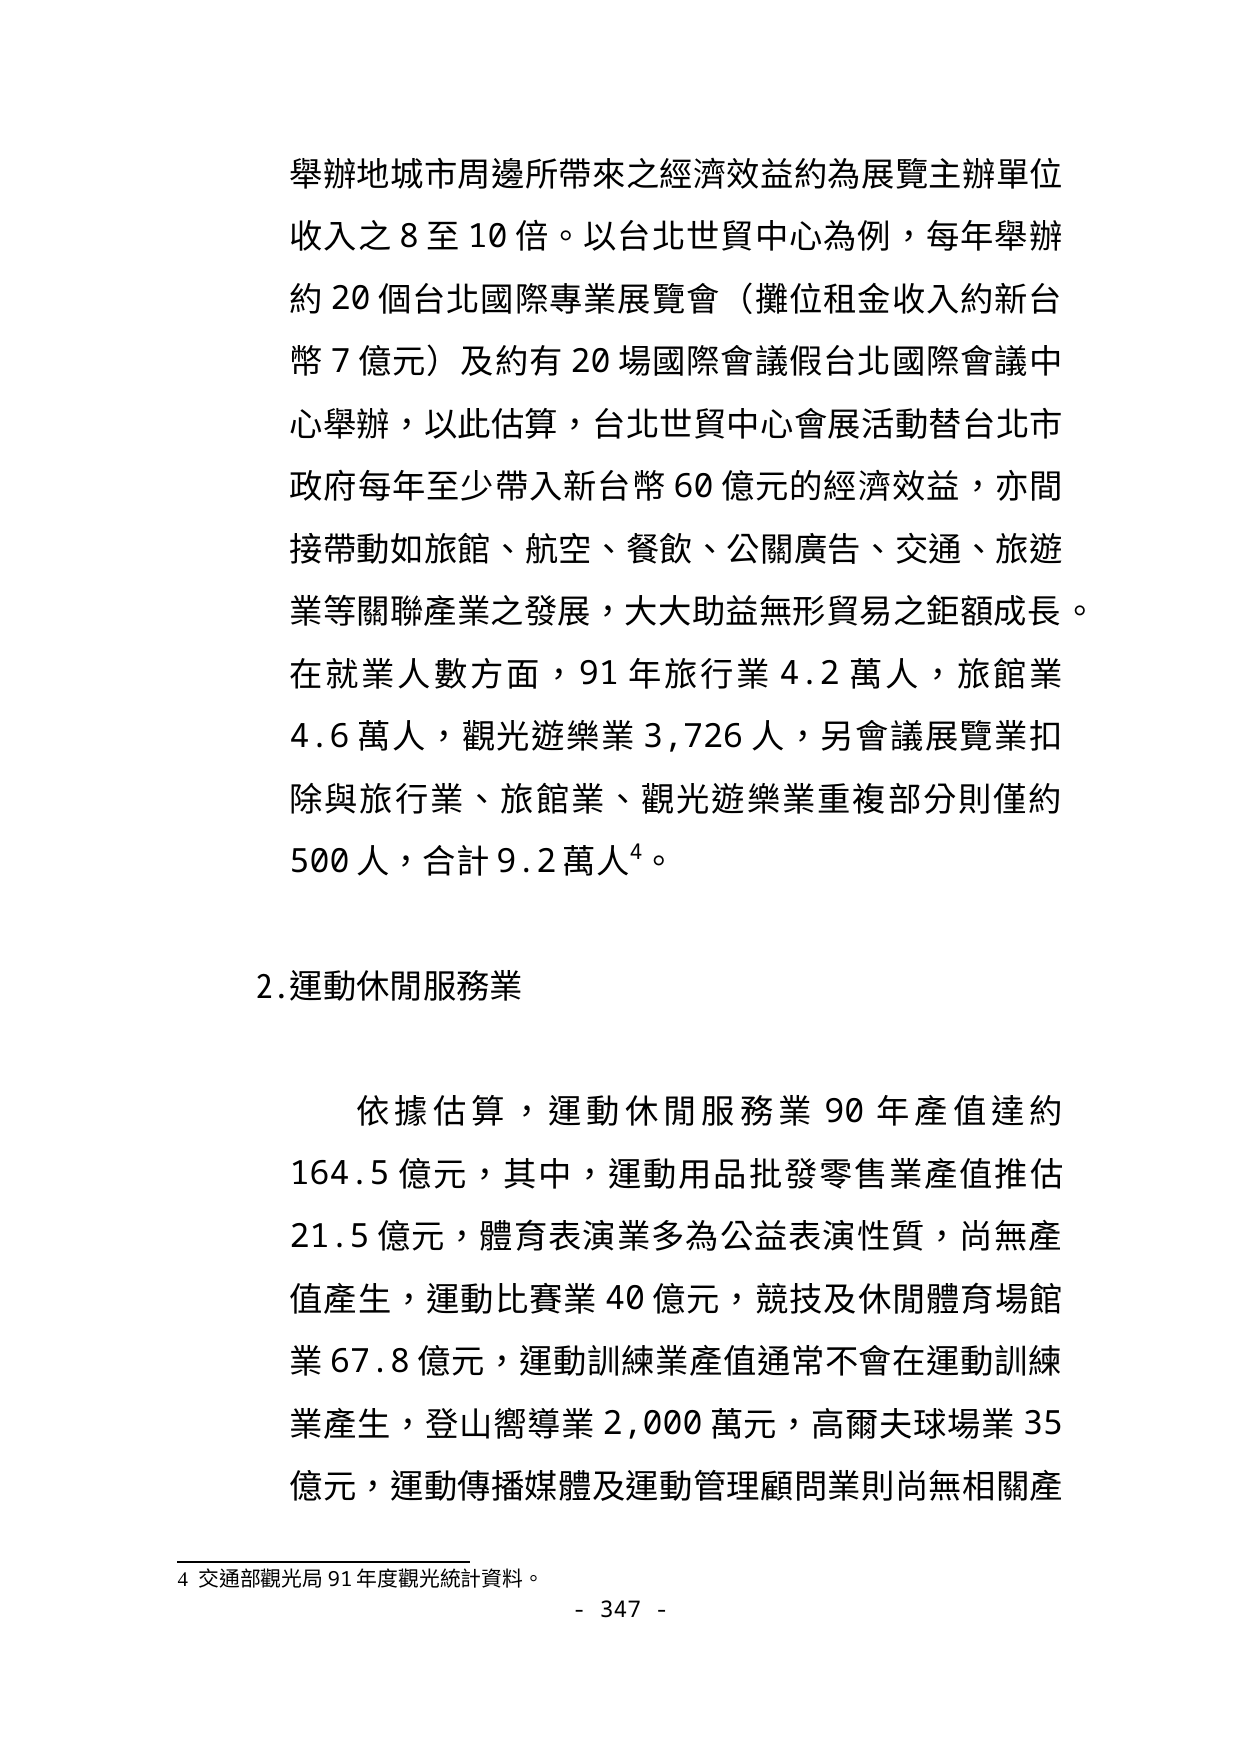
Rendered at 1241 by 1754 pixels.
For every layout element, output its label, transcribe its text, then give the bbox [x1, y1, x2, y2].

text 依據估算，觀光服務業91年觀光收入總值為新台幣3,955億元，占GDP的4.06％，其中觀光遊樂業的產值已超過其他業別，成為觀光服務業中最大行業。此外，根據國際展覽組織之調查，一項展覽為舉辦地城市周邊所帶來之經濟效益約為展覽主辦單位收入之8至10倍。以台北世貿中心為例，每年舉辦約20個台北國際專業展覽會（攤位租金收入約新台幣7億元）及約有20場國際會議假台北國際會議中心舉辦，以此估算，台北世貿中心會展活動替台北市政府每年至少帶入新台幣60億元的經濟效益，亦間接帶動如旅館、航空、餐飲、公關廣告、交通、旅遊業等關聯產業之發展，大大助益無形貿易之鉅額成長。在就業人數方面，91年旅行業4.2萬人，旅館業4.6萬人，觀光遊樂業3,726人，另會議展覽業扣除與旅行業、旅館業、觀光遊樂業重複部分則僅約500人，合計9.2萬人。 [289, 130, 1063, 880]
text 依據估算，運動休閒服務業90年產值達約164.5億元，其中，運動用品批發零售業產值推估21.5億元，體育表演業多為公益表演性質，尚無產值產生，運動比賽業40億元，競技及休閒體育場館業67.8億元，運動訓練業產值通常不會在運動訓練業產生，登山嚮導業2,000萬元，高爾夫球場業35億元，運動傳播媒體及運動管理顧問業則尚無相關產值資料。在就業人數方面，「文化、運動及休閒服務業」平均從業人數，90年為16.9萬人，較89年成長2.42％。 [289, 1067, 1063, 1505]
text 2.運動休閒服務業 [256, 942, 1063, 1005]
text 交通部觀光局91年度觀光統計資料。 [177, 1562, 1063, 1593]
